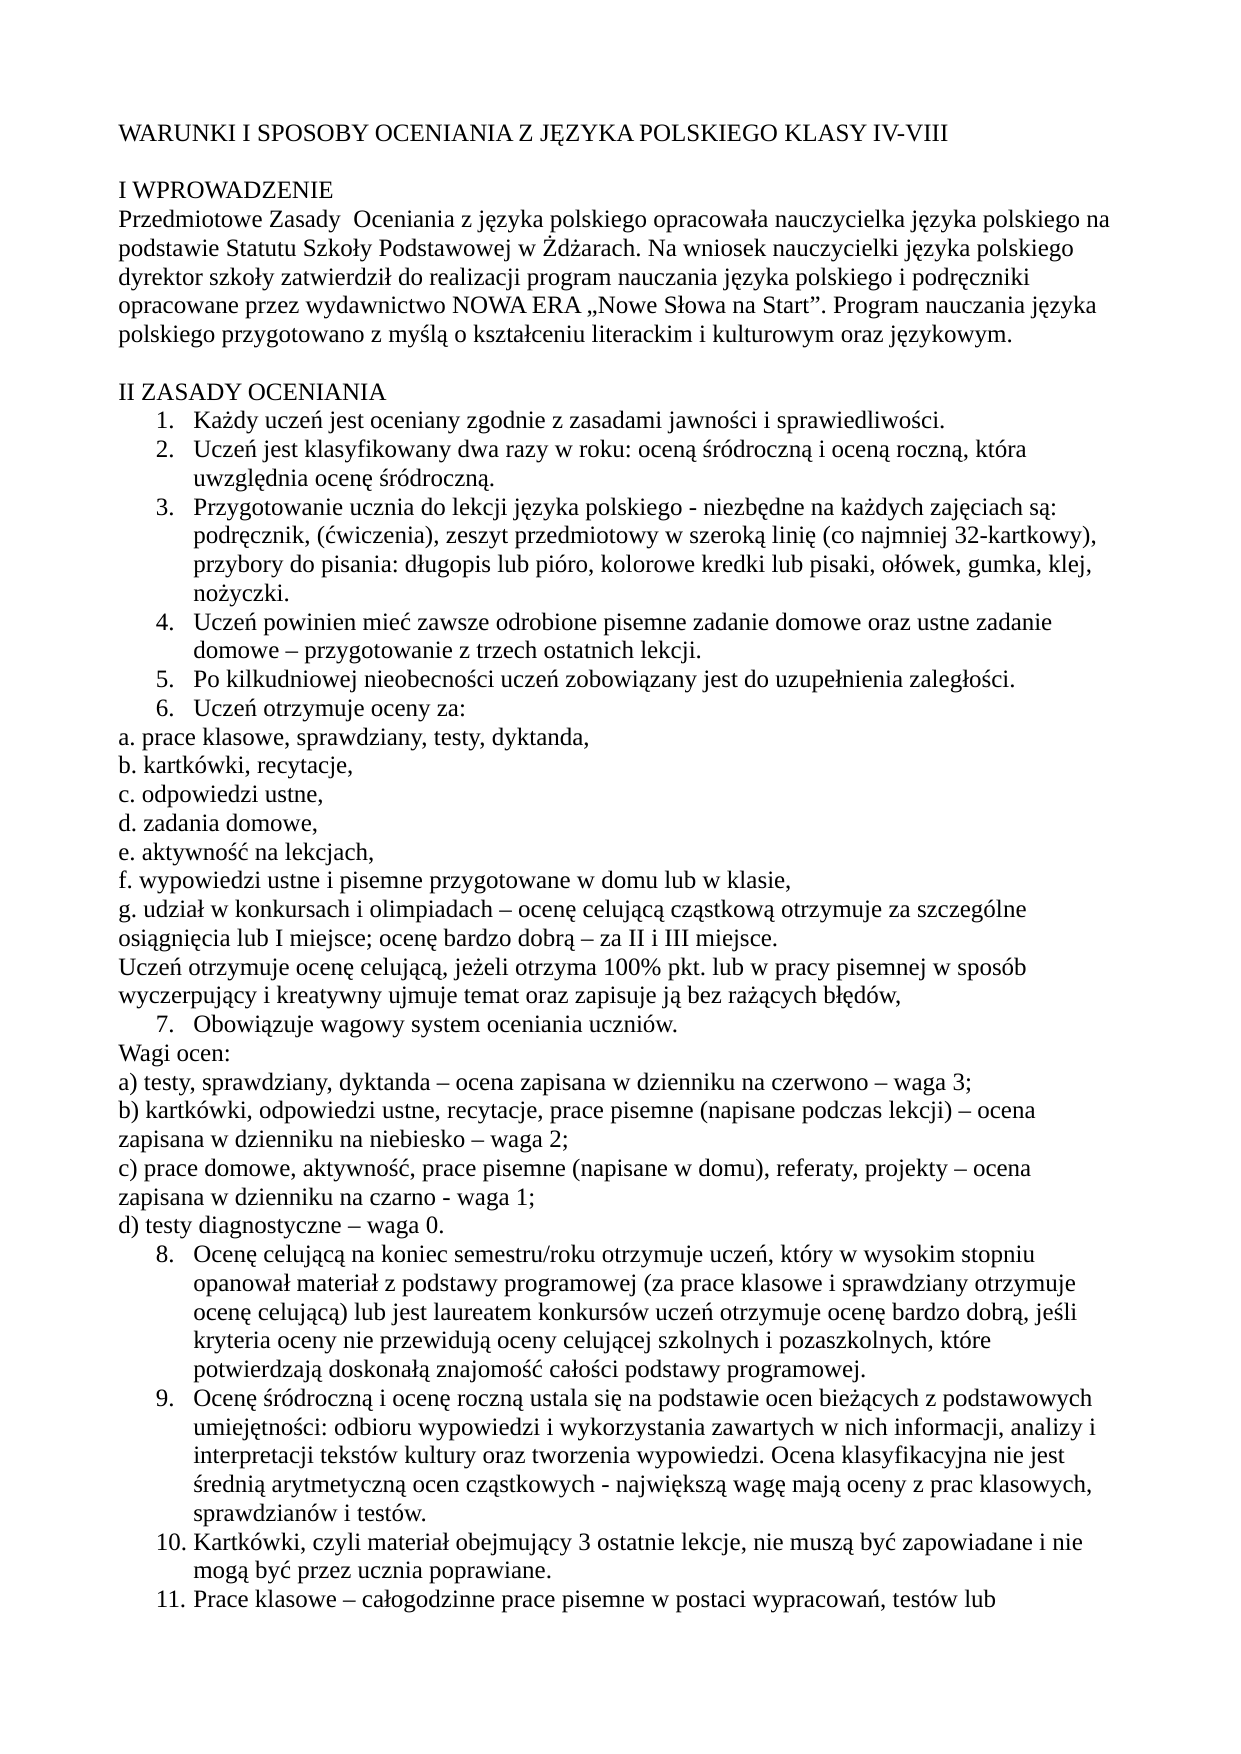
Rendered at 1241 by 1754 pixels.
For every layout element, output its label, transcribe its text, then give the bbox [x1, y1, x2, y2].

list Każdy uczeń jest oceniany zgodnie z zasadami jawności i sprawiedliwości. [156, 406, 1122, 434]
text a. prace klasowe, sprawdziany, testy, dyktanda, [118, 722, 1122, 751]
text c. odpowiedzi ustne, [118, 779, 1122, 808]
list Prace klasowe – całogodzinne prace pisemne w postaci wypracowań, testów lub [156, 1584, 1122, 1613]
text Wagi ocen: [118, 1038, 1122, 1067]
text d. zadania domowe, [118, 808, 1122, 837]
list Obowiązuje wagowy system oceniania uczniów. [156, 1009, 1122, 1038]
text I WPROWADZENIE [118, 176, 1122, 204]
text Uczeń otrzymuje ocenę celującą, jeżeli otrzyma 100% pkt. lub w pracy pisemnej w sposób wyczerpujący i kreatywny ujmuje temat oraz zapisuje ją bez rażących błędów, [118, 952, 1122, 1009]
text a) testy, sprawdziany, dyktanda – ocena zapisana w dzienniku na czerwono – waga 3; [118, 1067, 1122, 1096]
list Po kilkudniowej nieobecności uczeń zobowiązany jest do uzupełnienia zaległości. [156, 664, 1122, 693]
text c) prace domowe, aktywność, prace pisemne (napisane w domu), referaty, projekty – ocena zapisana w dzienniku na czarno - waga 1; [118, 1153, 1122, 1211]
text f. wypowiedzi ustne i pisemne przygotowane w domu lub w klasie, [118, 866, 1122, 894]
text WARUNKI I SPOSOBY OCENIANIA Z JĘZYKA POLSKIEGO KLASY IV-VIII [118, 118, 1122, 147]
text II ZASADY OCENIANIA [118, 377, 1122, 406]
text b. kartkówki, recytacje, [118, 751, 1122, 779]
text b) kartkówki, odpowiedzi ustne, recytacje, prace pisemne (napisane podczas lekcji) – ocena zapisana w dzienniku na niebiesko – waga 2; [118, 1096, 1122, 1153]
list Uczeń powinien mieć zawsze odrobione pisemne zadanie domowe oraz ustne zadanie domowe – przygotowanie z trzech ostatnich lekcji. [156, 607, 1122, 664]
list Ocenę celującą na koniec semestru/roku otrzymuje uczeń, który w wysokim stopniu opanował materiał z podstawy programowej (za prace klasowe i sprawdziany otrzymuje ocenę celującą) lub jest laureatem konkursów uczeń otrzymuje ocenę bardzo dobrą, jeśli kryteria oceny nie przewidują oceny celującej szkolnych i pozaszkolnych, które potwierdzają doskonałą znajomość całości podstawy programowej. [156, 1239, 1122, 1383]
list Uczeń jest klasyfikowany dwa razy w roku: oceną śródroczną i oceną roczną, która uwzględnia ocenę śródroczną. [156, 434, 1122, 492]
list Uczeń otrzymuje oceny za: [156, 693, 1122, 722]
list Kartkówki, czyli materiał obejmujący 3 ostatnie lekcje, nie muszą być zapowiadane i nie mogą być przez ucznia poprawiane. [156, 1527, 1122, 1584]
text e. aktywność na lekcjach, [118, 837, 1122, 866]
text Przedmiotowe Zasady Oceniania z języka polskiego opracowała nauczycielka języka polskiego na podstawie Statutu Szkoły Podstawowej w Żdżarach. Na wniosek nauczycielki języka polskiego dyrektor szkoły zatwierdził do realizacji program nauczania języka polskiego i podręczniki opracowane przez wydawnictwo NOWA ERA „Nowe Słowa na Start”. Program nauczania języka polskiego przygotowano z myślą o kształceniu literackim i kulturowym oraz językowym. [118, 204, 1122, 348]
list Przygotowanie ucznia do lekcji języka polskiego - niezbędne na każdych zajęciach są: podręcznik, (ćwiczenia), zeszyt przedmiotowy w szeroką linię (co najmniej 32-kartkowy), przybory do pisania: długopis lub pióro, kolorowe kredki lub pisaki, ołówek, gumka, klej, nożyczki. [156, 492, 1122, 607]
text g. udział w konkursach i olimpiadach – ocenę celującą cząstkową otrzymuje za szczególne osiągnięcia lub I miejsce; ocenę bardzo dobrą – za II i III miejsce. [118, 894, 1122, 952]
list Ocenę śródroczną i ocenę roczną ustala się na podstawie ocen bieżących z podstawowych umiejętności: odbioru wypowiedzi i wykorzystania zawartych w nich informacji, analizy i interpretacji tekstów kultury oraz tworzenia wypowiedzi. Ocena klasyfikacyjna nie jest średnią arytmetyczną ocen cząstkowych - największą wagę mają oceny z prac klasowych, sprawdzianów i testów. [156, 1383, 1122, 1527]
text d) testy diagnostyczne – waga 0. [118, 1211, 1122, 1239]
